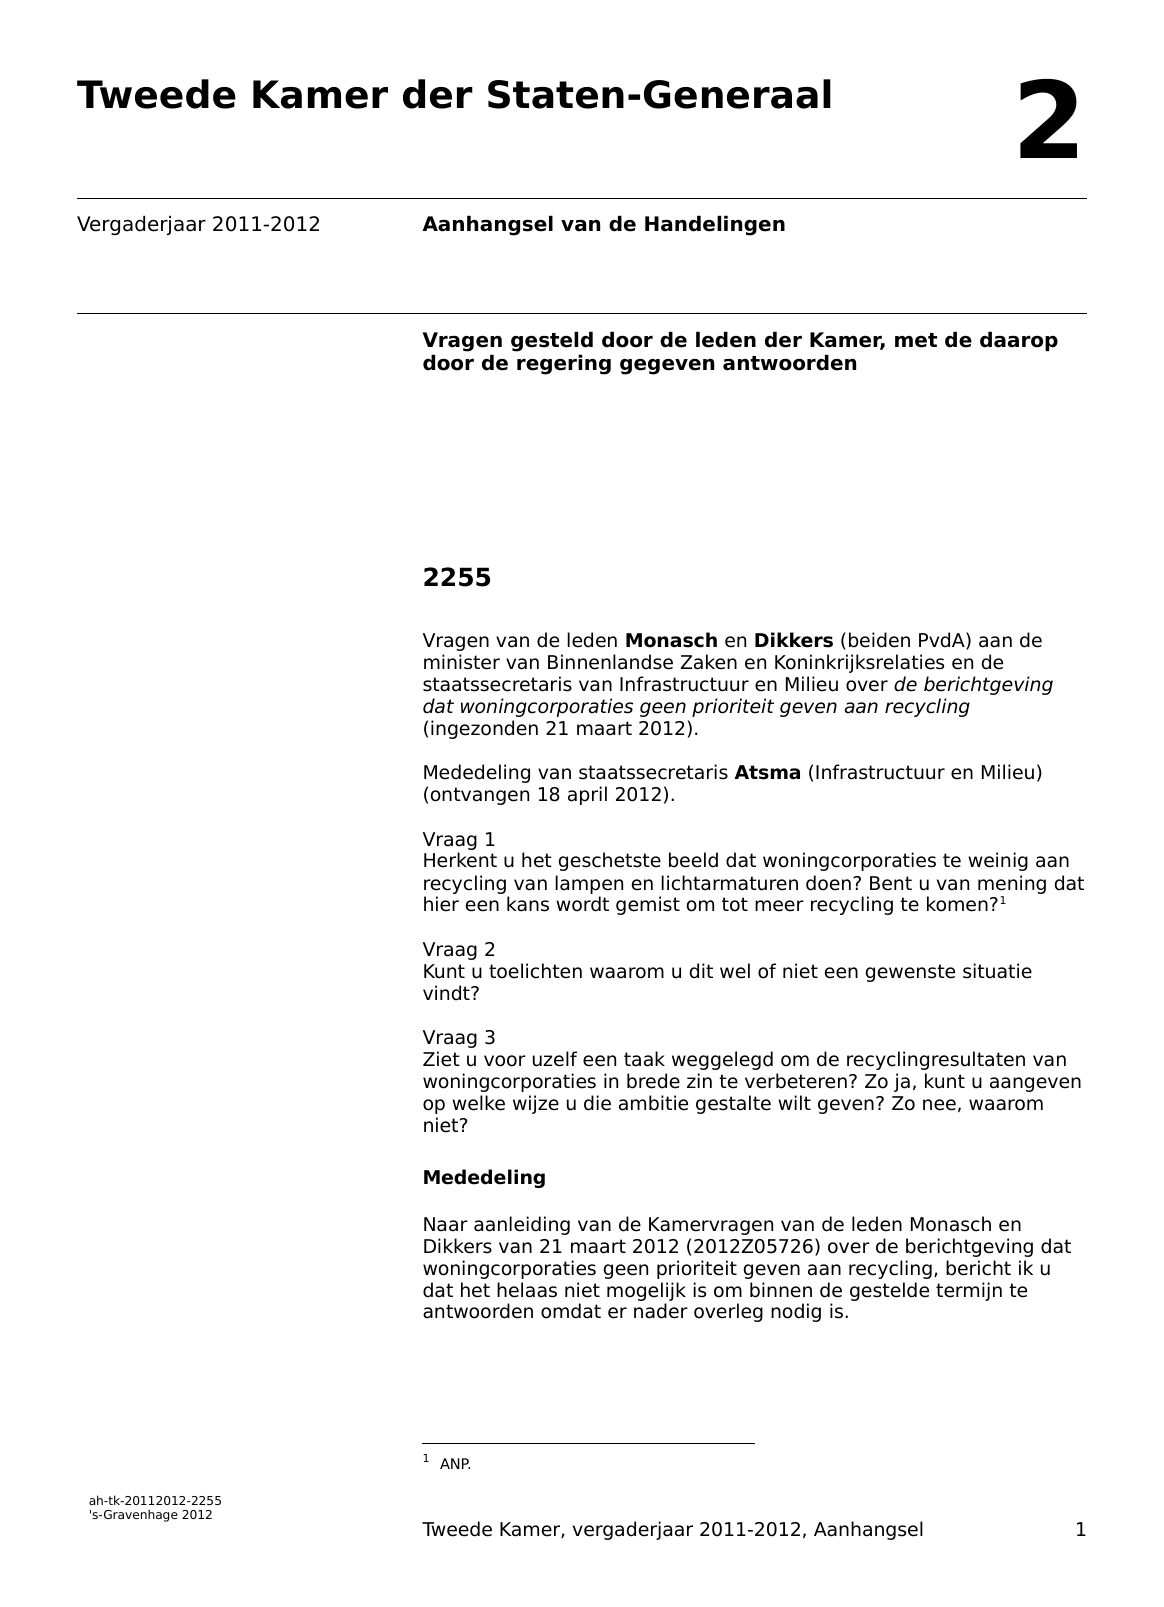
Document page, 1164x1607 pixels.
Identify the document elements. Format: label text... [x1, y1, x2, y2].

text 's-Gravenhage 2012 [88, 1508, 323, 1522]
table_header 2 [886, 59, 1087, 198]
text Ziet u voor uzelf een taak weggelegd om de recyclingresultaten van woningcorporaties in brede zin te verbeteren? Zo ja, kunt u aangeven op welke wijze u die ambitie gestalte wilt geven? Zo nee, waarom niet? [422, 1049, 1087, 1137]
table_cell Vergaderjaar 2011-2012 [77, 199, 422, 313]
text 2255 [422, 563, 1087, 592]
table_cell [77, 314, 422, 375]
text Herkent u het geschetste beeld dat woningcorporaties te weinig aan recycling van lampen en lichtarmaturen doen? Bent u van mening dat hier een kans wordt gemist om tot meer recycling te komen? [422, 850, 1087, 916]
text Vraag 3 [422, 1027, 1087, 1049]
text Naar aanleiding van de Kamervragen van de leden Monasch en Dikkers van 21 maart 2012 (2012Z05726) over de berichtgeving dat woningcorporaties geen prioriteit geven aan recycling, bericht ik u dat het helaas niet mogelijk is om binnen de gestelde termijn te antwoorden omdat er nader overleg nodig is. [422, 1213, 1087, 1323]
text Kunt u toelichten waarom u dit wel of niet een gewenste situatie vindt? [422, 961, 1087, 1004]
text Vraag 1 [422, 828, 1087, 850]
subtitle Mededeling [422, 1167, 1087, 1188]
table_cell Aanhangsel van de Handelingen [422, 199, 1087, 313]
text ah-tk-20112012-2255 [88, 1494, 323, 1508]
text ANP. [422, 1452, 1087, 1474]
text Vragen van de leden Monasch en Dikkers (beiden PvdA) aan de minister van Binnenlandse Zaken en Koninkrijksrelaties en de staatssecretaris van Infrastructuur en Milieu over de berichtgeving dat woningcorporaties geen prioriteit geven aan recycling (ingezonden 21 maart 2012). [422, 630, 1087, 740]
table_cell Vragen gesteld door de leden der Kamer, met de daarop door de regering gegeven antwoorden [422, 314, 1087, 375]
table_header Tweede Kamer der Staten-Generaal [77, 59, 886, 198]
text Vraag 2 [422, 938, 1087, 961]
text Mededeling van staatssecretaris Atsma (Infrastructuur en Milieu) (ontvangen 18 april 2012). [422, 762, 1087, 806]
